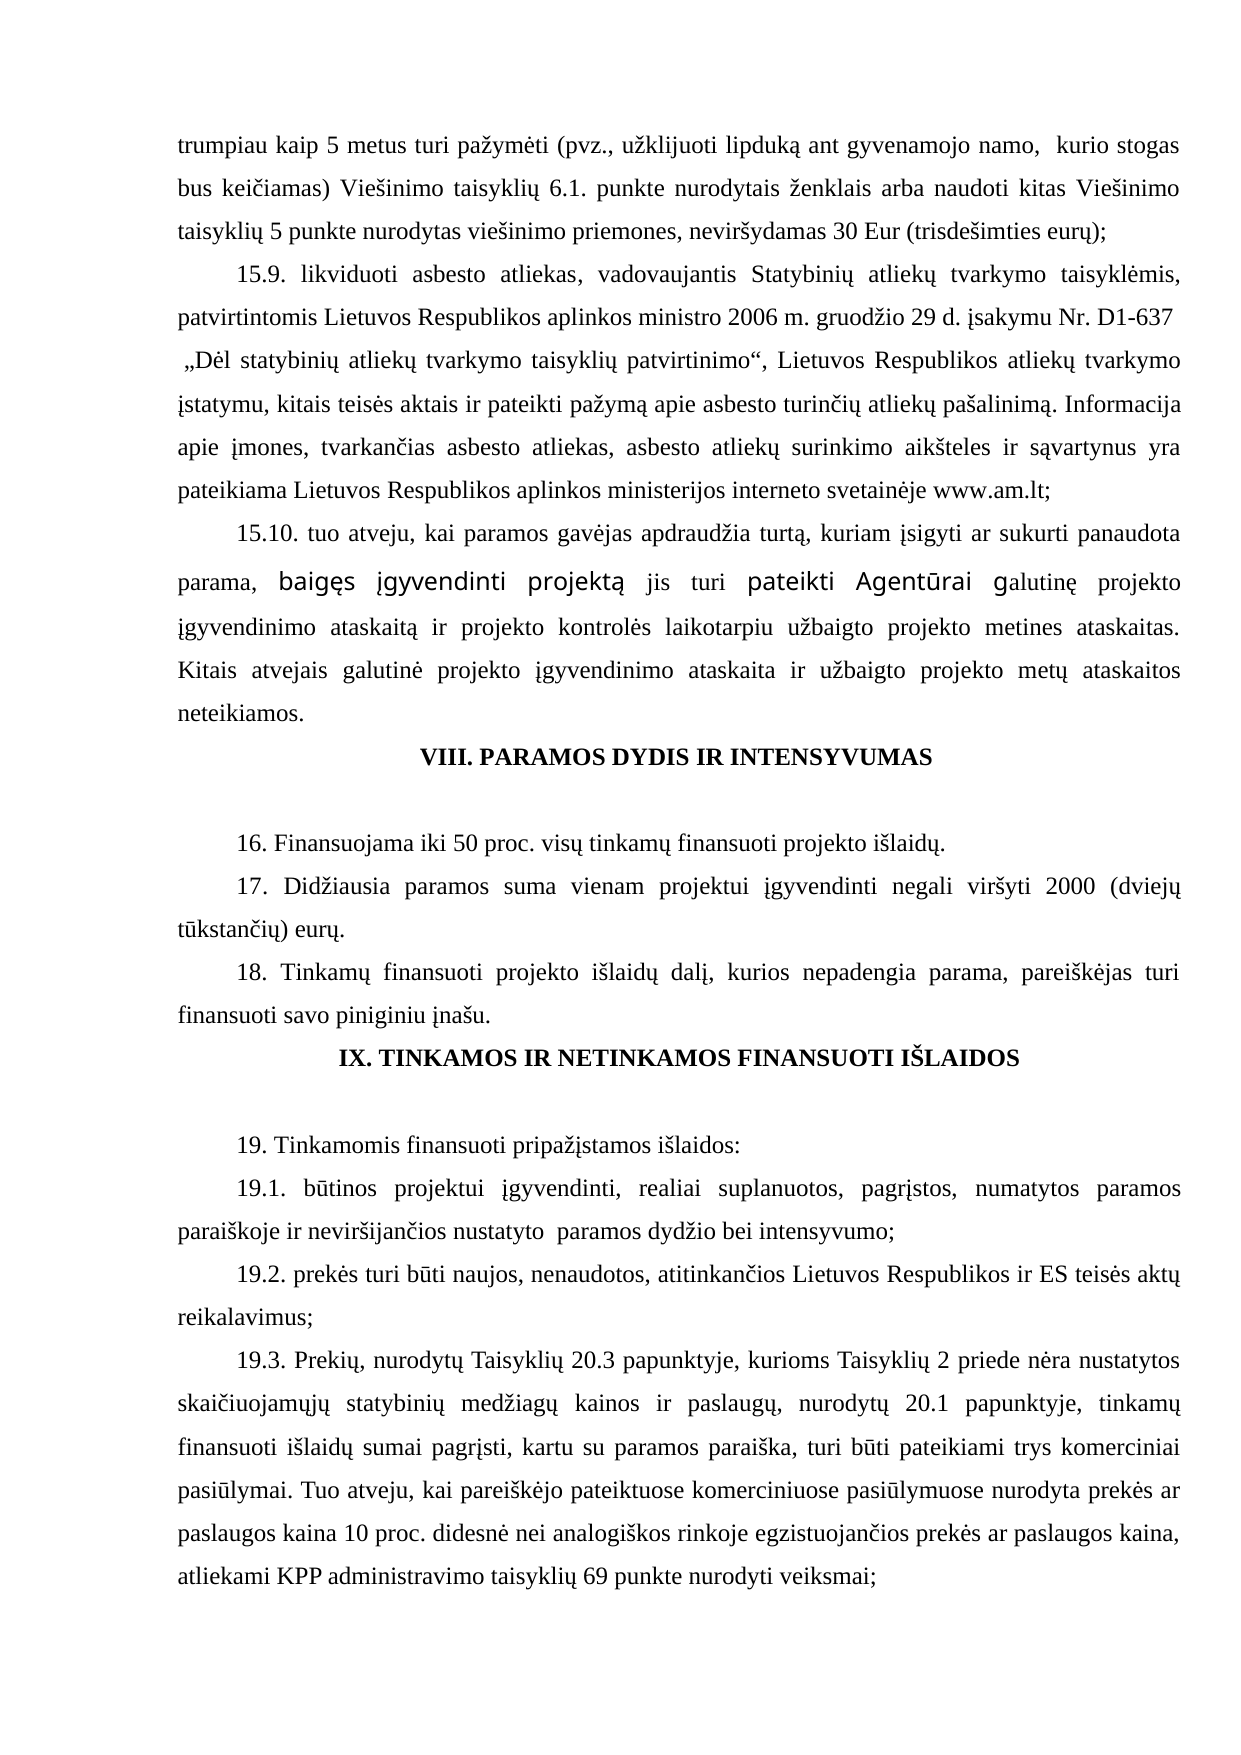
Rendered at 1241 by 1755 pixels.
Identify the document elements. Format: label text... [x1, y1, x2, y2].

text „Dėl statybinių atliekų tvarkymo taisyklių patvirtinimo“, Lietuvos Respublikos atliekų tvarkymo įstatymu, kitais teisės aktais ir pateikti pažymą apie asbesto turinčių atliekų pašalinimą. Informacija apie įmones, tvarkančias asbesto atliekas, asbesto atliekų surinkimo aikšteles ir sąvartynus yra pateikiama Lietuvos Respublikos aplinkos ministerijos interneto svetainėje www.am.lt; [177, 346, 1181, 504]
text 19. Tinkamomis finansuoti pripažįstamos išlaidos: [177, 1130, 1181, 1158]
text 19.1. būtinos projektui įgyvendinti, realiai suplanuotos, pagrįstos, numatytos paramos paraiškoje ir neviršijančios nustatyto paramos dydžio bei intensyvumo; [177, 1173, 1181, 1245]
text 16. Finansuojama iki 50 proc. visų tinkamų finansuoti projekto išlaidų. [177, 828, 1181, 857]
text 15.9. likviduoti asbesto atliekas, vadovaujantis Statybinių atliekų tvarkymo taisyklėmis, patvirtintomis Lietuvos Respublikos aplinkos ministro 2006 m. gruodžio 29 d. įsakymu Nr. D1-637 [177, 259, 1181, 331]
text VIII. PARAMOS DYDIS IR INTENSYVUMAS [177, 742, 1181, 770]
text IX. TINKAMOS IR NETINKAMOS FINANSUOTI IŠLAIDOS [177, 1043, 1181, 1072]
text 15.10. tuo atveju, kai paramos gavėjas apdraudžia turtą, kuriam įsigyti ar sukurti panaudota parama, baigęs įgyvendinti projektą jis turi pateikti Agentūrai galutinę projekto įgyvendinimo ataskaitą ir projekto kontrolės laikotarpiu užbaigto projekto metines ataskaitas. Kitais atvejais galutinė projekto įgyvendinimo ataskaita ir užbaigto projekto metų ataskaitos neteikiamos. [177, 518, 1181, 727]
text 19.3. Prekių, nurodytų Taisyklių 20.3 papunktyje, kurioms Taisyklių 2 priede nėra nustatytos skaičiuojamųjų statybinių medžiagų kainos ir paslaugų, nurodytų 20.1 papunktyje, tinkamų finansuoti išlaidų sumai pagrįsti, kartu su paramos paraiška, turi būti pateikiami trys komerciniai pasiūlymai. Tuo atveju, kai pareiškėjo pateiktuose komerciniuose pasiūlymuose nurodyta prekės ar paslaugos kaina 10 proc. didesnė nei analogiškos rinkoje egzistuojančios prekės ar paslaugos kaina, atliekami KPP administravimo taisyklių 69 punkte nurodyti veiksmai; [177, 1345, 1181, 1590]
text 19.2. prekės turi būti naujos, nenaudotos, atitinkančios Lietuvos Respublikos ir ES teisės aktų reikalavimus; [177, 1259, 1181, 1331]
text trumpiau kaip 5 metus turi pažymėti (pvz., užklijuoti lipduką ant gyvenamojo namo, kurio stogas bus keičiamas) Viešinimo taisyklių 6.1. punkte nurodytais ženklais arba naudoti kitas Viešinimo taisyklių 5 punkte nurodytas viešinimo priemones, neviršydamas 30 Eur (trisdešimties eurų); [177, 130, 1181, 245]
text 17. Didžiausia paramos suma vienam projektui įgyvendinti negali viršyti 2000 (dviejų tūkstančių) eurų. [177, 871, 1181, 943]
text 18. Tinkamų finansuoti projekto išlaidų dalį, kurios nepadengia parama, pareiškėjas turi finansuoti savo piniginiu įnašu. [177, 957, 1181, 1029]
